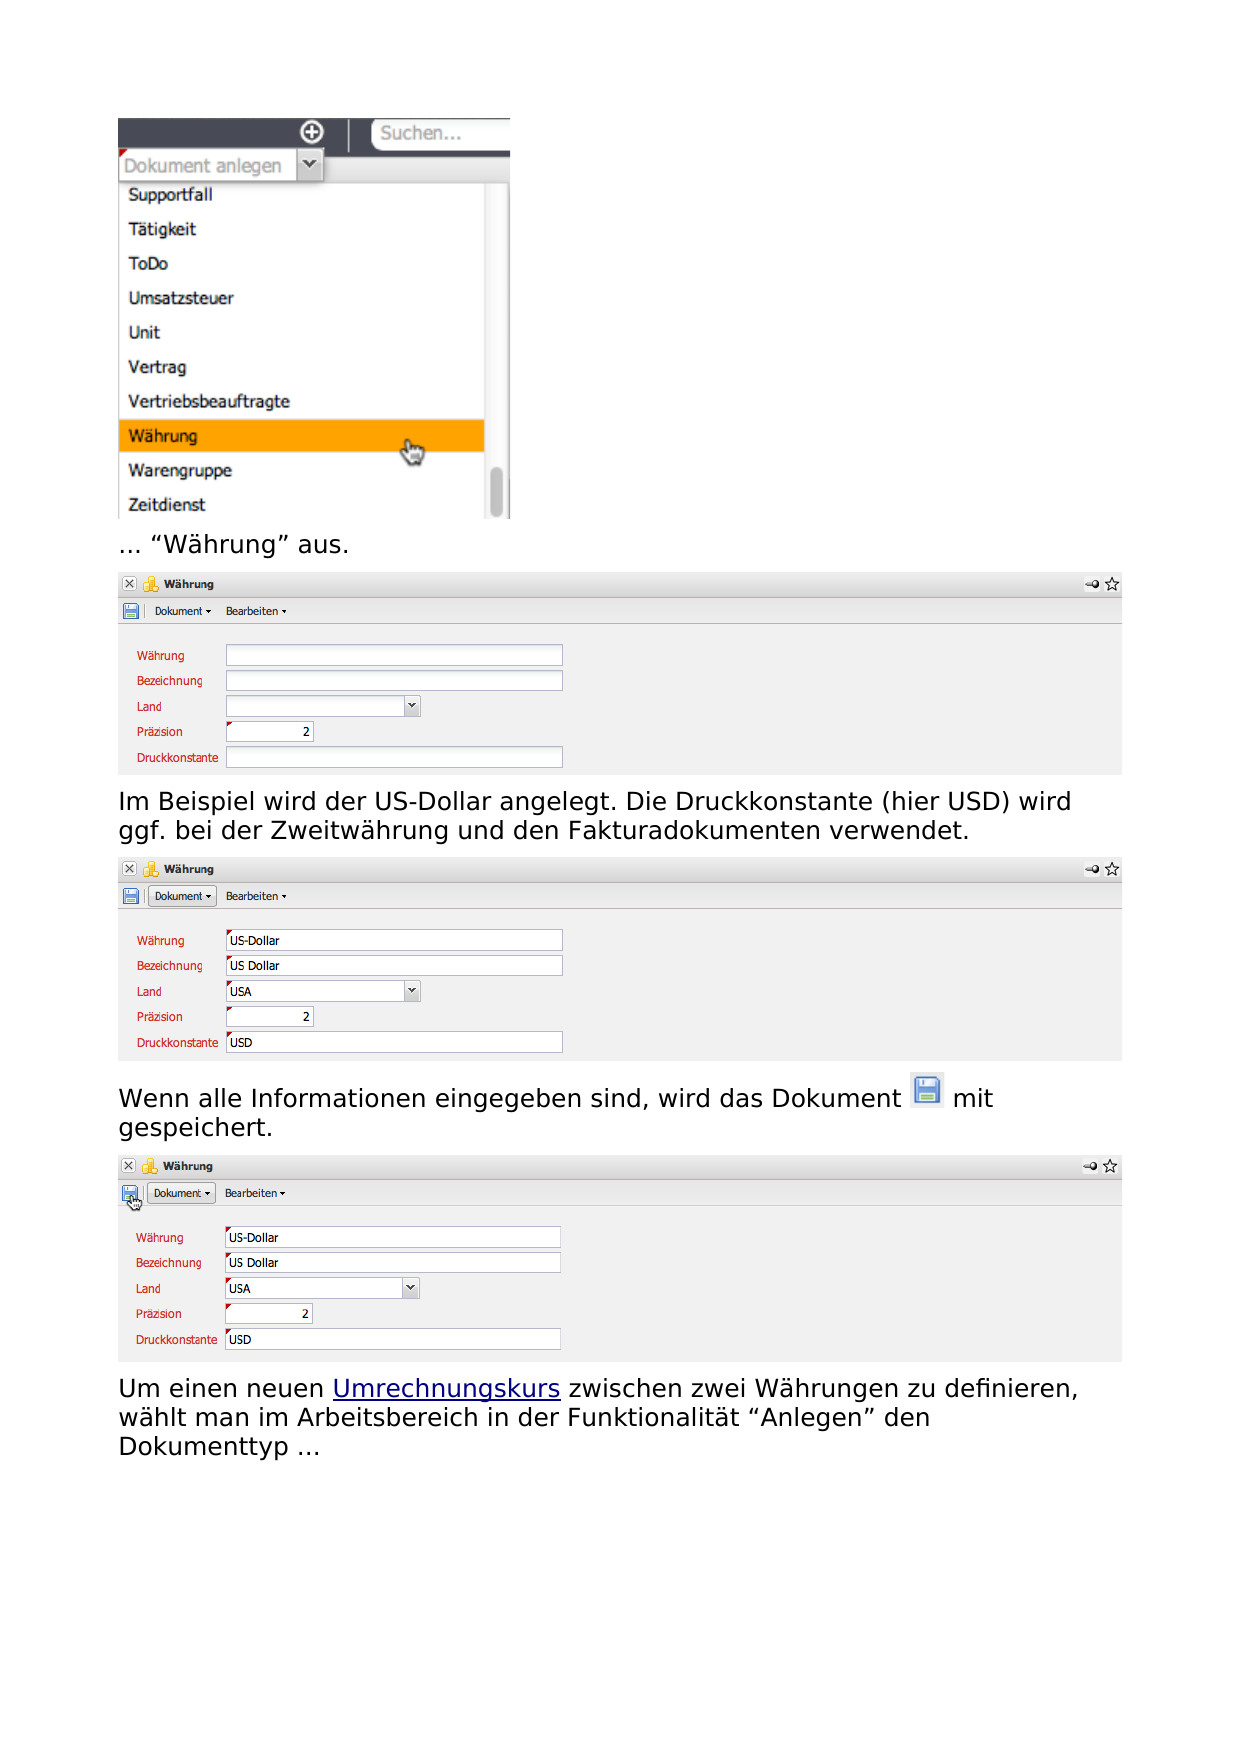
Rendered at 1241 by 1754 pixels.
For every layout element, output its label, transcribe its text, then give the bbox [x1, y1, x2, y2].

picture [118, 1155, 1123, 1362]
text Um einen neuen Umrechnungskurs zwischen zwei Währungen zu definieren, wählt man im Arbeitsbereich in der Funktionalität “Anlegen” den Dokumenttyp ... [118, 1374, 1122, 1461]
picture [910, 1072, 945, 1108]
text Wenn alle Informationen eingegeben sind, wird das Dokument mit gespeichert. [118, 1073, 1122, 1142]
text Im Beispiel wird der US-Dollar angelegt. Die Druckkonstante (hier USD) wird ggf. bei der Zweitwährung und den Fakturadokumenten verwendet. [118, 787, 1122, 845]
text ... “Währung” aus. [118, 531, 1122, 560]
picture [118, 857, 1123, 1061]
picture [118, 118, 511, 519]
picture [118, 572, 1123, 775]
